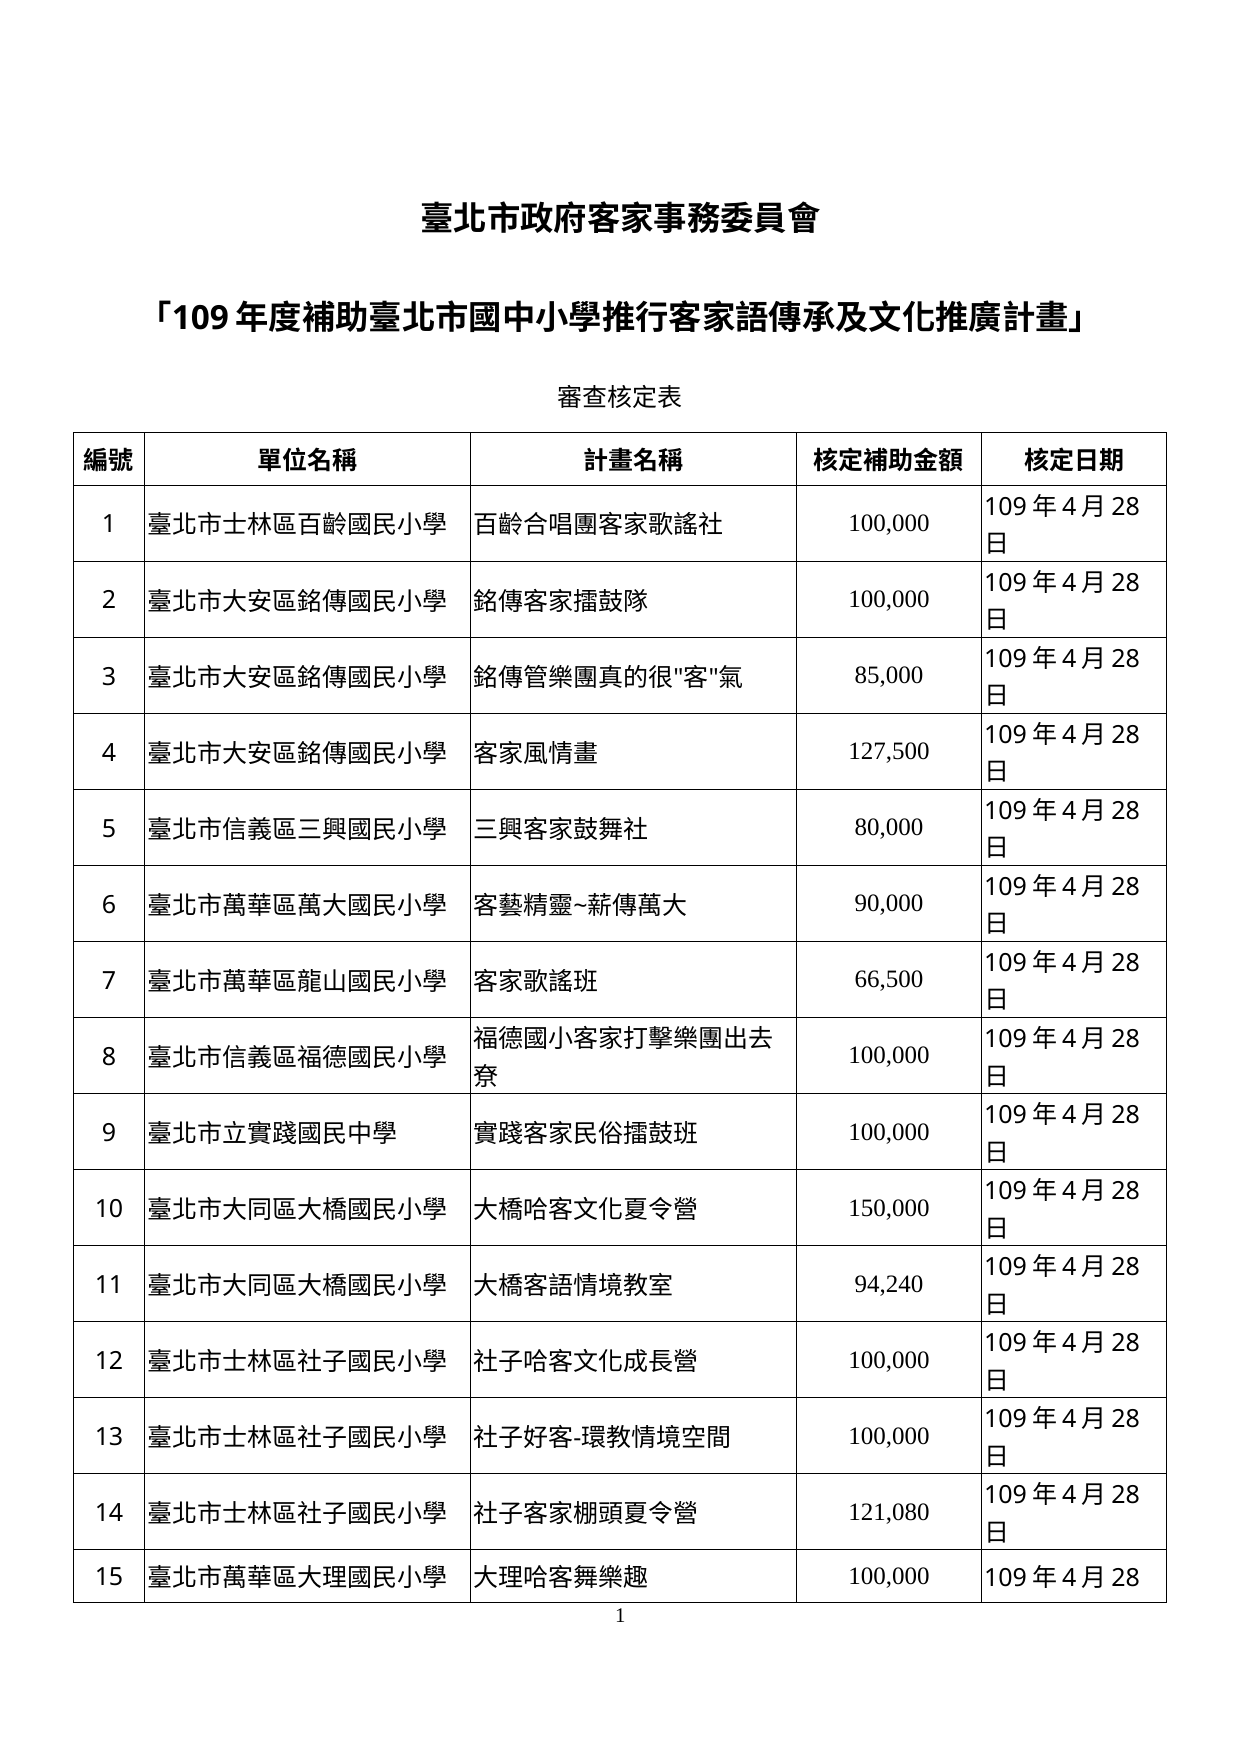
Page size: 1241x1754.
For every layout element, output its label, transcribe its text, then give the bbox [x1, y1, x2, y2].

table_cell 100,000 [797, 1398, 981, 1473]
table_cell 109年4月28日 [982, 1246, 1166, 1321]
table_cell 109年4月28 [982, 1550, 1166, 1602]
table_cell 臺北市大同區大橋國民小學 [145, 1170, 470, 1245]
table_cell 7 [74, 942, 144, 1017]
table_cell 85,000 [797, 638, 981, 713]
table_cell 福德國小客家打擊樂團出去尞 [471, 1018, 796, 1093]
table_cell 大橋客語情境教室 [471, 1246, 796, 1321]
table_cell 15 [74, 1550, 144, 1602]
table_cell 121,080 [797, 1474, 981, 1549]
table_cell 100,000 [797, 1018, 981, 1093]
text 審查核定表 [75, 376, 1165, 414]
table_cell 109年4月28日 [982, 638, 1166, 713]
table_cell 臺北市大安區銘傳國民小學 [145, 638, 470, 713]
table_cell 109年4月28日 [982, 1474, 1166, 1549]
table_cell 100,000 [797, 1094, 981, 1169]
table_cell 109年4月28日 [982, 790, 1166, 865]
table_cell 臺北市萬華區萬大國民小學 [145, 866, 470, 941]
table_cell 109年4月28日 [982, 1170, 1166, 1245]
table_cell 14 [74, 1474, 144, 1549]
table_cell 109年4月28日 [982, 1094, 1166, 1169]
table_cell 社子哈客文化成長營 [471, 1322, 796, 1397]
table_cell 4 [74, 714, 144, 789]
table_cell 109年4月28日 [982, 714, 1166, 789]
table_cell 臺北市士林區社子國民小學 [145, 1398, 470, 1473]
table_cell 臺北市大同區大橋國民小學 [145, 1246, 470, 1321]
table_cell 109年4月28日 [982, 486, 1166, 561]
table_cell 13 [74, 1398, 144, 1473]
table_cell 客藝精靈~薪傳萬大 [471, 866, 796, 941]
table_cell 12 [74, 1322, 144, 1397]
table_cell 90,000 [797, 866, 981, 941]
table_cell 臺北市士林區社子國民小學 [145, 1322, 470, 1397]
table_cell 109年4月28日 [982, 866, 1166, 941]
table_cell 66,500 [797, 942, 981, 1017]
table_cell 大理哈客舞樂趣 [471, 1550, 796, 1602]
table_cell 客家歌謠班 [471, 942, 796, 1017]
table_cell 臺北市士林區社子國民小學 [145, 1474, 470, 1549]
table_cell 109年4月28日 [982, 1018, 1166, 1093]
table_cell 109年4月28日 [982, 1398, 1166, 1473]
table_cell 1 [74, 486, 144, 561]
table_cell 臺北市萬華區龍山國民小學 [145, 942, 470, 1017]
table_cell 109年4月28日 [982, 1322, 1166, 1397]
table_header 單位名稱 [145, 433, 470, 484]
table_cell 臺北市信義區三興國民小學 [145, 790, 470, 865]
table_cell 9 [74, 1094, 144, 1169]
table_cell 臺北市萬華區大理國民小學 [145, 1550, 470, 1602]
table_cell 100,000 [797, 1550, 981, 1602]
table_cell 銘傳管樂團真的很"客"氣 [471, 638, 796, 713]
table_cell 社子好客-環教情境空間 [471, 1398, 796, 1473]
table_cell 80,000 [797, 790, 981, 865]
table_cell 100,000 [797, 486, 981, 561]
table_cell 臺北市大安區銘傳國民小學 [145, 562, 470, 637]
table_cell 10 [74, 1170, 144, 1245]
table_cell 百齡合唱團客家歌謠社 [471, 486, 796, 561]
table_cell 實踐客家民俗擂鼓班 [471, 1094, 796, 1169]
table_cell 100,000 [797, 1322, 981, 1397]
table_cell 100,000 [797, 562, 981, 637]
table_cell 銘傳客家擂鼓隊 [471, 562, 796, 637]
table_cell 127,500 [797, 714, 981, 789]
table_cell 8 [74, 1018, 144, 1093]
table_cell 94,240 [797, 1246, 981, 1321]
table_header 核定補助金額 [797, 433, 981, 484]
table_header 編號 [74, 433, 144, 484]
table_cell 11 [74, 1246, 144, 1321]
table_cell 臺北市大安區銘傳國民小學 [145, 714, 470, 789]
table_cell 109年4月28日 [982, 942, 1166, 1017]
table_cell 臺北市信義區福德國民小學 [145, 1018, 470, 1093]
table_cell 5 [74, 790, 144, 865]
table_header 核定日期 [982, 433, 1166, 484]
table_cell 6 [74, 866, 144, 941]
table_header 計畫名稱 [471, 433, 796, 484]
text 「109年度補助臺北市國中小學推行客家語傳承及文化推廣計畫」 [75, 277, 1165, 352]
table_cell 臺北市立實踐國民中學 [145, 1094, 470, 1169]
table_cell 150,000 [797, 1170, 981, 1245]
table_cell 客家風情畫 [471, 714, 796, 789]
table_cell 2 [74, 562, 144, 637]
text 臺北市政府客家事務委員會 [75, 178, 1165, 253]
table_cell 社子客家棚頭夏令營 [471, 1474, 796, 1549]
table_cell 大橋哈客文化夏令營 [471, 1170, 796, 1245]
table_cell 109年4月28日 [982, 562, 1166, 637]
table_cell 三興客家鼓舞社 [471, 790, 796, 865]
table_cell 臺北市士林區百齡國民小學 [145, 486, 470, 561]
table_cell 3 [74, 638, 144, 713]
